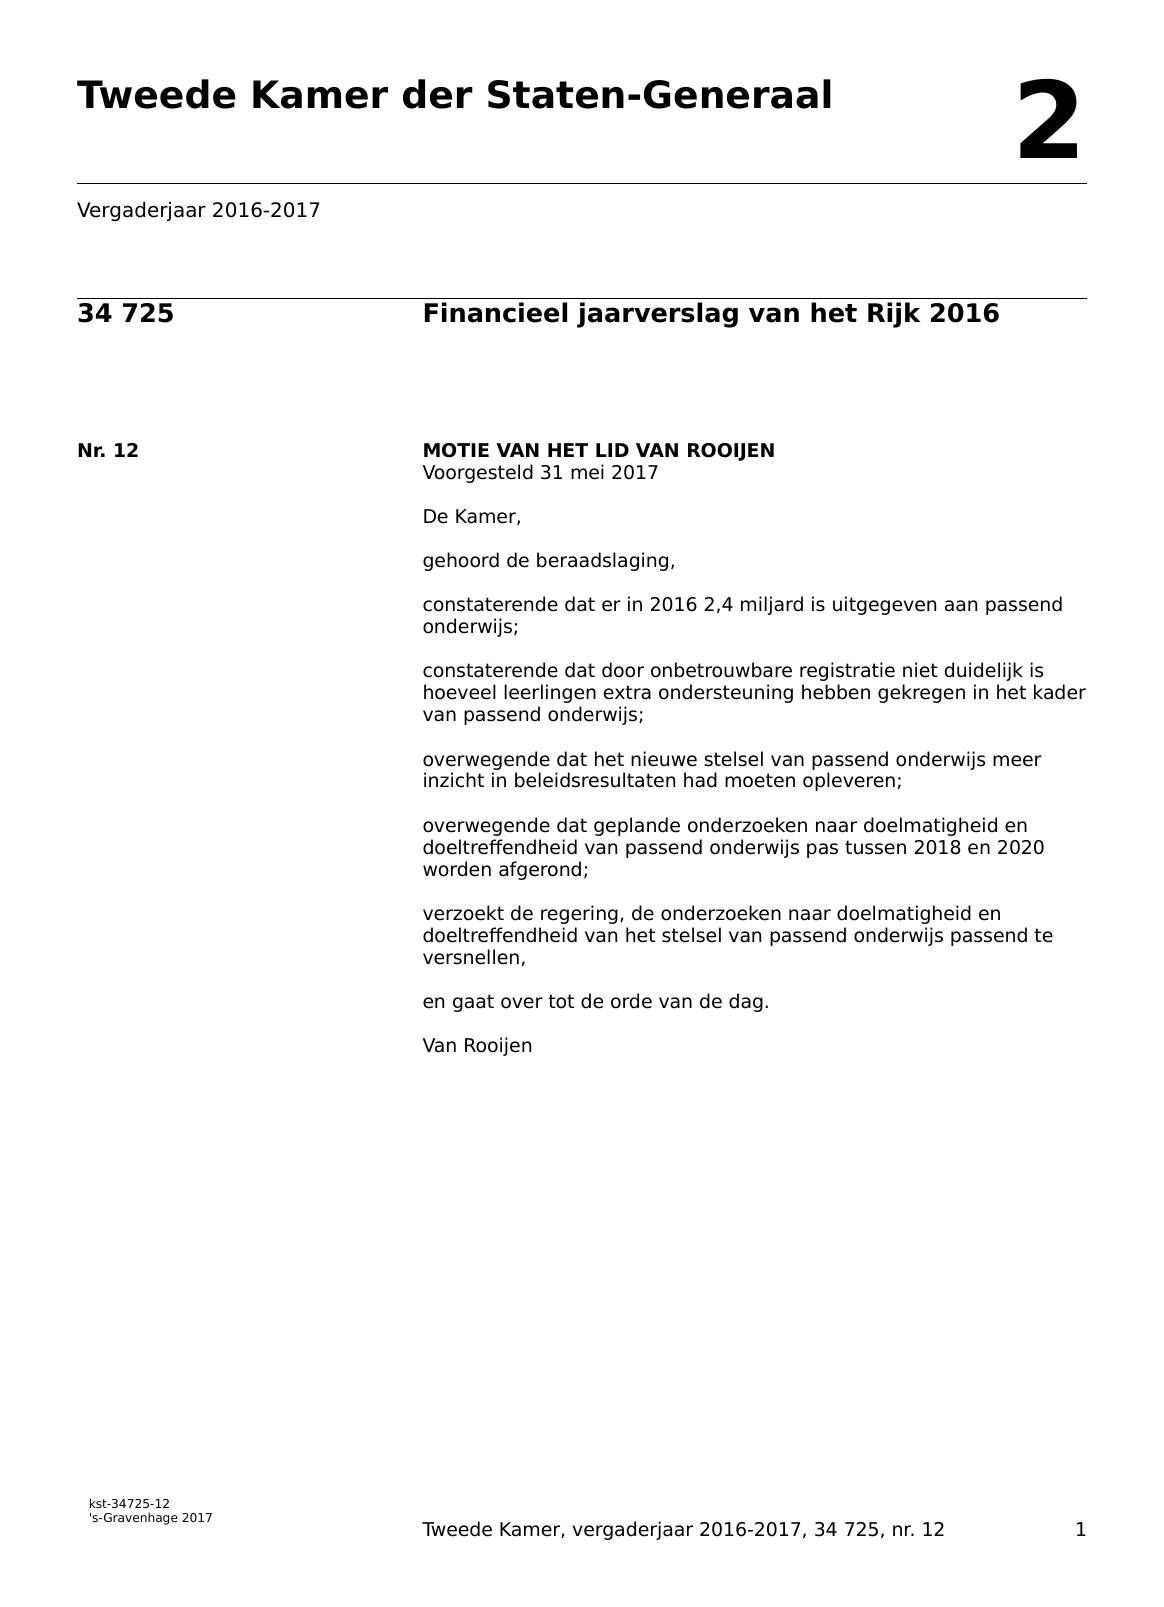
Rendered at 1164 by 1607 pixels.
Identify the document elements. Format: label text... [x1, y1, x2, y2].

text Van Rooijen [422, 1035, 1087, 1057]
subtitle Nr. 12 MOTIE VAN HET LID VAN ROOIJEN [77, 440, 1087, 462]
table_cell Vergaderjaar 2016-2017 [77, 184, 1087, 298]
text constaterende dat er in 2016 2,4 miljard is uitgegeven aan passend onderwijs; [422, 594, 1087, 638]
text kst-34725-12 [88, 1497, 323, 1511]
text De Kamer, [422, 506, 1087, 528]
text overwegende dat het nieuwe stelsel van passend onderwijs meer inzicht in beleidsresultaten had moeten opleveren; [422, 748, 1087, 792]
table_header 2 [886, 59, 1087, 183]
text constaterende dat door onbetrouwbare registratie niet duidelijk is hoeveel leerlingen extra ondersteuning hebben gekregen in het kader van passend onderwijs; [422, 660, 1087, 726]
text gehoord de beraadslaging, [422, 550, 1087, 572]
text verzoekt de regering, de onderzoeken naar doelmatigheid en doeltreffendheid van het stelsel van passend onderwijs passend te versnellen, [422, 903, 1087, 969]
table_header Tweede Kamer der Staten-Generaal [77, 59, 886, 183]
text 's-Gravenhage 2017 [88, 1511, 323, 1525]
text overwegende dat geplande onderzoeken naar doelmatigheid en doeltreffendheid van passend onderwijs pas tussen 2018 en 2020 worden afgerond; [422, 814, 1087, 881]
subtitle 34 725 Financieel jaarverslag van het Rijk 2016 [77, 299, 1087, 329]
text en gaat over tot de orde van de dag. [422, 991, 1087, 1013]
text Voorgesteld 31 mei 2017 [422, 462, 1087, 484]
